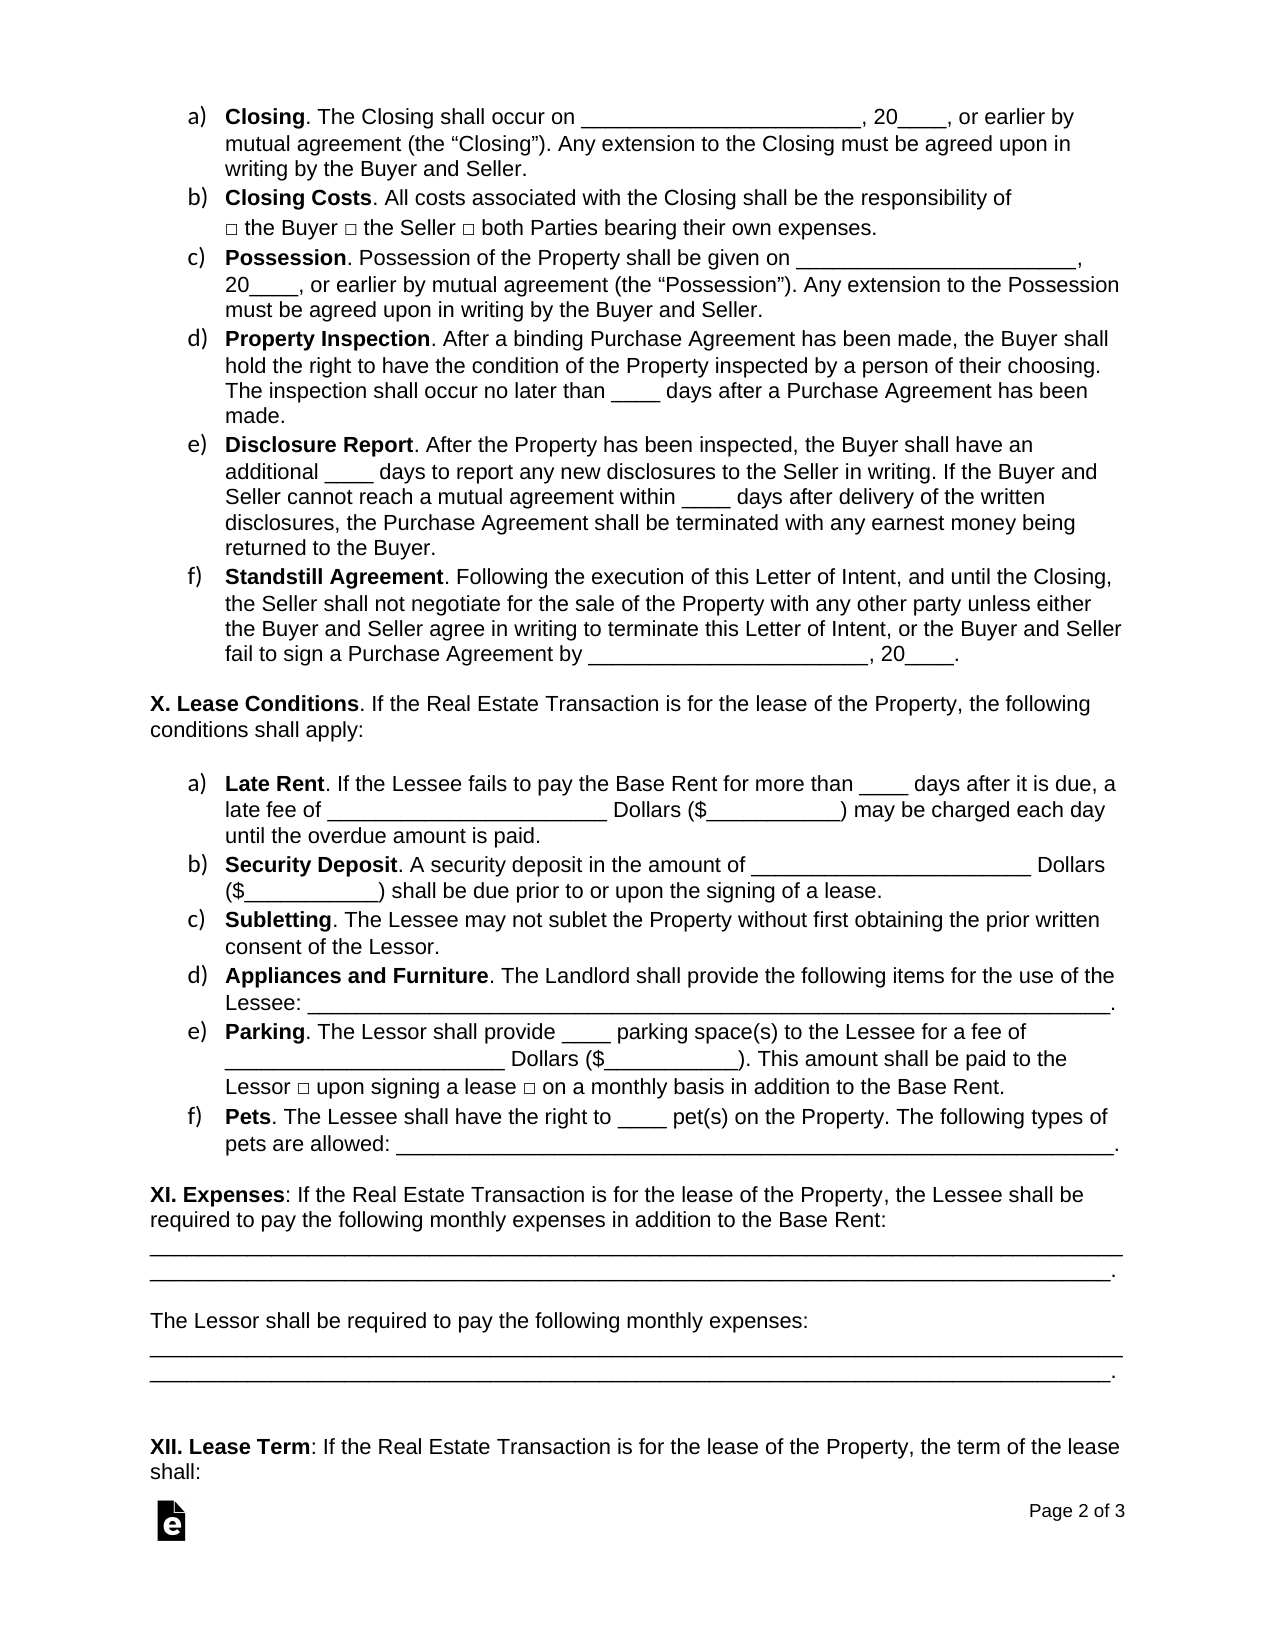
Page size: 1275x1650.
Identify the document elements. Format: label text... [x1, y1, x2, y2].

text _______________________________________________________________________________. [150, 1257, 1125, 1282]
text ________________________________________________________________________________ [150, 1232, 1125, 1257]
list Disclosure Report. After the Property has been inspected, the Buyer shall have an additional ____ days to report any new disclosures to the Seller in writing. If the Buyer and Seller cannot reach a mutual agreement within ____ days after delivery of the written disclosures, the Purchase Agreement shall be terminated with any earnest money being returned to the Buyer. [187, 428, 1125, 560]
text X. Lease Conditions. If the Real Estate Transaction is for the lease of the Property, the following conditions shall apply: [150, 691, 1125, 742]
list Security Deposit. A security deposit in the amount of _______________________ Dollars ($___________) shall be due prior to or upon the signing of a lease. [187, 848, 1125, 903]
list Possession. Possession of the Property shall be given on _______________________, 20____, or earlier by mutual agreement (the “Possession”). Any extension to the Possession must be agreed upon in writing by the Buyer and Seller. [187, 241, 1125, 322]
list Closing Costs. All costs associated with the Closing shall be the responsibility of [187, 181, 1125, 212]
text The Lessor shall be required to pay the following monthly expenses: ________________________________________________________________________________ [150, 1307, 1125, 1358]
list ☐ the Buyer ☐ the Seller ☐ both Parties bearing their own expenses. [225, 212, 1125, 241]
list Parking. The Lessor shall provide ____ parking space(s) to the Lessee for a fee of _______________________ Dollars ($___________). This amount shall be paid to the Lessor ☐ upon signing a lease ☐ on a monthly basis in addition to the Base Rent. [187, 1015, 1125, 1101]
list Pets. The Lessee shall have the right to ____ pet(s) on the Property. The following types of pets are allowed: ___________________________________________________________. [187, 1101, 1125, 1156]
list Late Rent. If the Lessee fails to pay the Base Rent for more than ____ days after it is due, a late fee of _______________________ Dollars ($___________) may be charged each day until the overdue amount is paid. [187, 767, 1125, 848]
text XI. Expenses: If the Real Estate Transaction is for the lease of the Property, the Lessee shall be required to pay the following monthly expenses in addition to the Base Rent: [150, 1181, 1125, 1232]
text XII. Lease Term: If the Real Estate Transaction is for the lease of the Property, the term of the lease shall: [150, 1433, 1125, 1484]
list Closing. The Closing shall occur on _______________________, 20____, or earlier by mutual agreement (the “Closing”). Any extension to the Closing must be agreed upon in writing by the Buyer and Seller. [187, 100, 1125, 181]
list Appliances and Furniture. The Landlord shall provide the following items for the use of the Lessee: __________________________________________________________________. [187, 959, 1125, 1015]
list Standstill Agreement. Following the execution of this Letter of Intent, and until the Closing, the Seller shall not negotiate for the sale of the Property with any other party unless either the Buyer and Seller agree in writing to terminate this Letter of Intent, or the Buyer and Seller fail to sign a Purchase Agreement by _______________________, 20____. [187, 560, 1125, 666]
text _______________________________________________________________________________. [150, 1358, 1125, 1383]
list Subletting. The Lessee may not sublet the Property without first obtaining the prior written consent of the Lessor. [187, 903, 1125, 959]
list Property Inspection. After a binding Purchase Agreement has been made, the Buyer shall hold the right to have the condition of the Property inspected by a person of their choosing. The inspection shall occur no later than ____ days after a Purchase Agreement has been made. [187, 322, 1125, 428]
